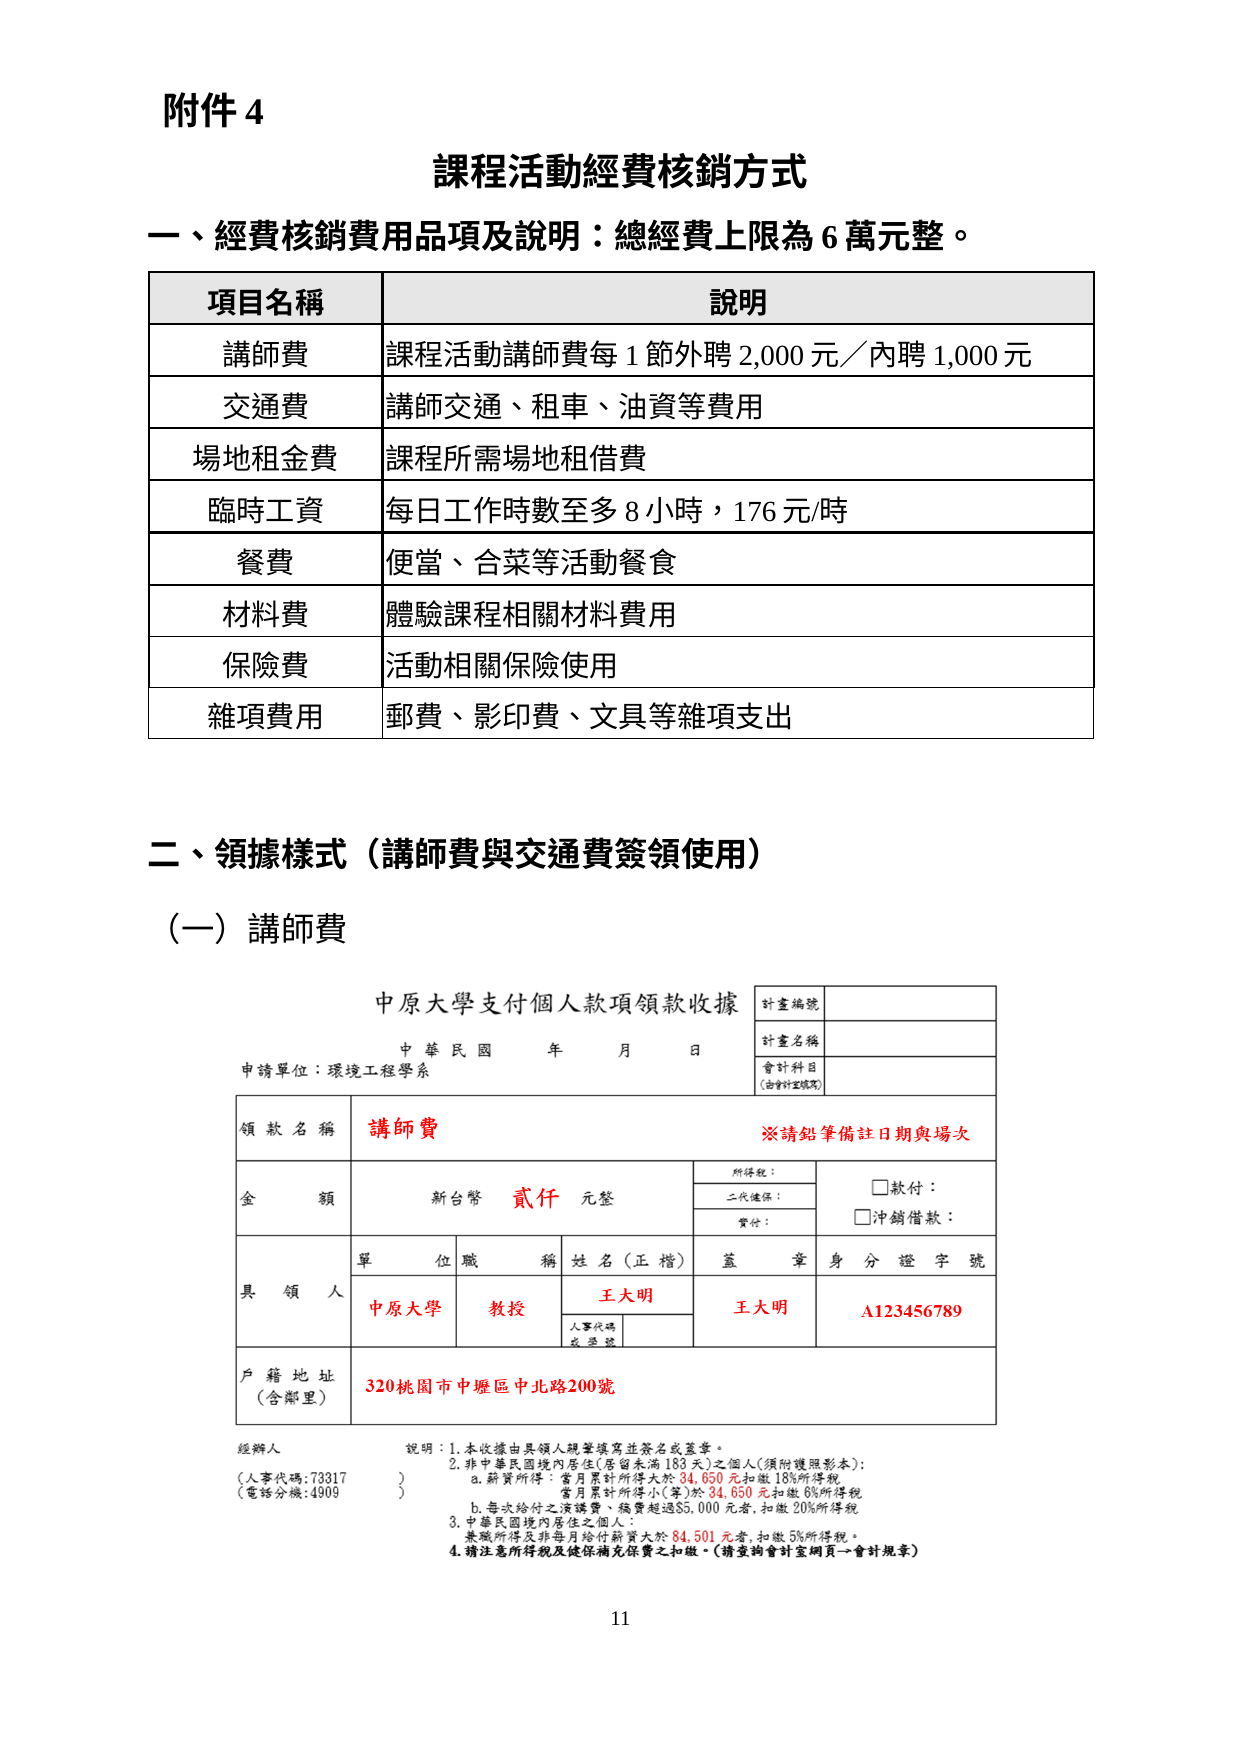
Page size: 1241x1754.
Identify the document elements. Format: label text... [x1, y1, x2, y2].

table_cell 場地租金費 [150, 429, 381, 479]
table_cell 雜項費用 [149, 688, 382, 738]
table_cell 課程所需場地租借費 [384, 429, 1093, 479]
table_cell 講師交通、租車、油資等費用 [384, 377, 1093, 427]
text 二、領據樣式（講師費與交通費簽領使用） [148, 826, 1092, 876]
table_cell 郵費、影印費、文具等雜項支出 [383, 688, 1093, 738]
text 課程活動經費核銷方式 [148, 142, 1092, 196]
table_cell 課程活動講師費每1節外聘2,000元／內聘1,000元 [384, 325, 1093, 375]
table_cell 講師費 [150, 325, 381, 375]
table_header 說明 [384, 273, 1093, 323]
table_cell 材料費 [150, 586, 381, 636]
text 附件4 [162, 81, 1092, 136]
table_cell 活動相關保險使用 [384, 637, 1093, 687]
table_cell 交通費 [150, 377, 381, 427]
table_cell 餐費 [150, 534, 381, 583]
table_header 項目名稱 [150, 273, 381, 323]
text （一）講師費 [148, 901, 1092, 951]
table_cell 保險費 [150, 637, 381, 687]
table_cell 每日工作時數至多8小時，176元/時 [384, 481, 1093, 531]
table_cell 便當、合菜等活動餐食 [384, 534, 1093, 583]
table_cell 體驗課程相關材料費用 [384, 586, 1093, 636]
table_cell 臨時工資 [150, 481, 381, 531]
text 一、經費核銷費用品項及說明：總經費上限為6萬元整。 [148, 208, 1092, 258]
